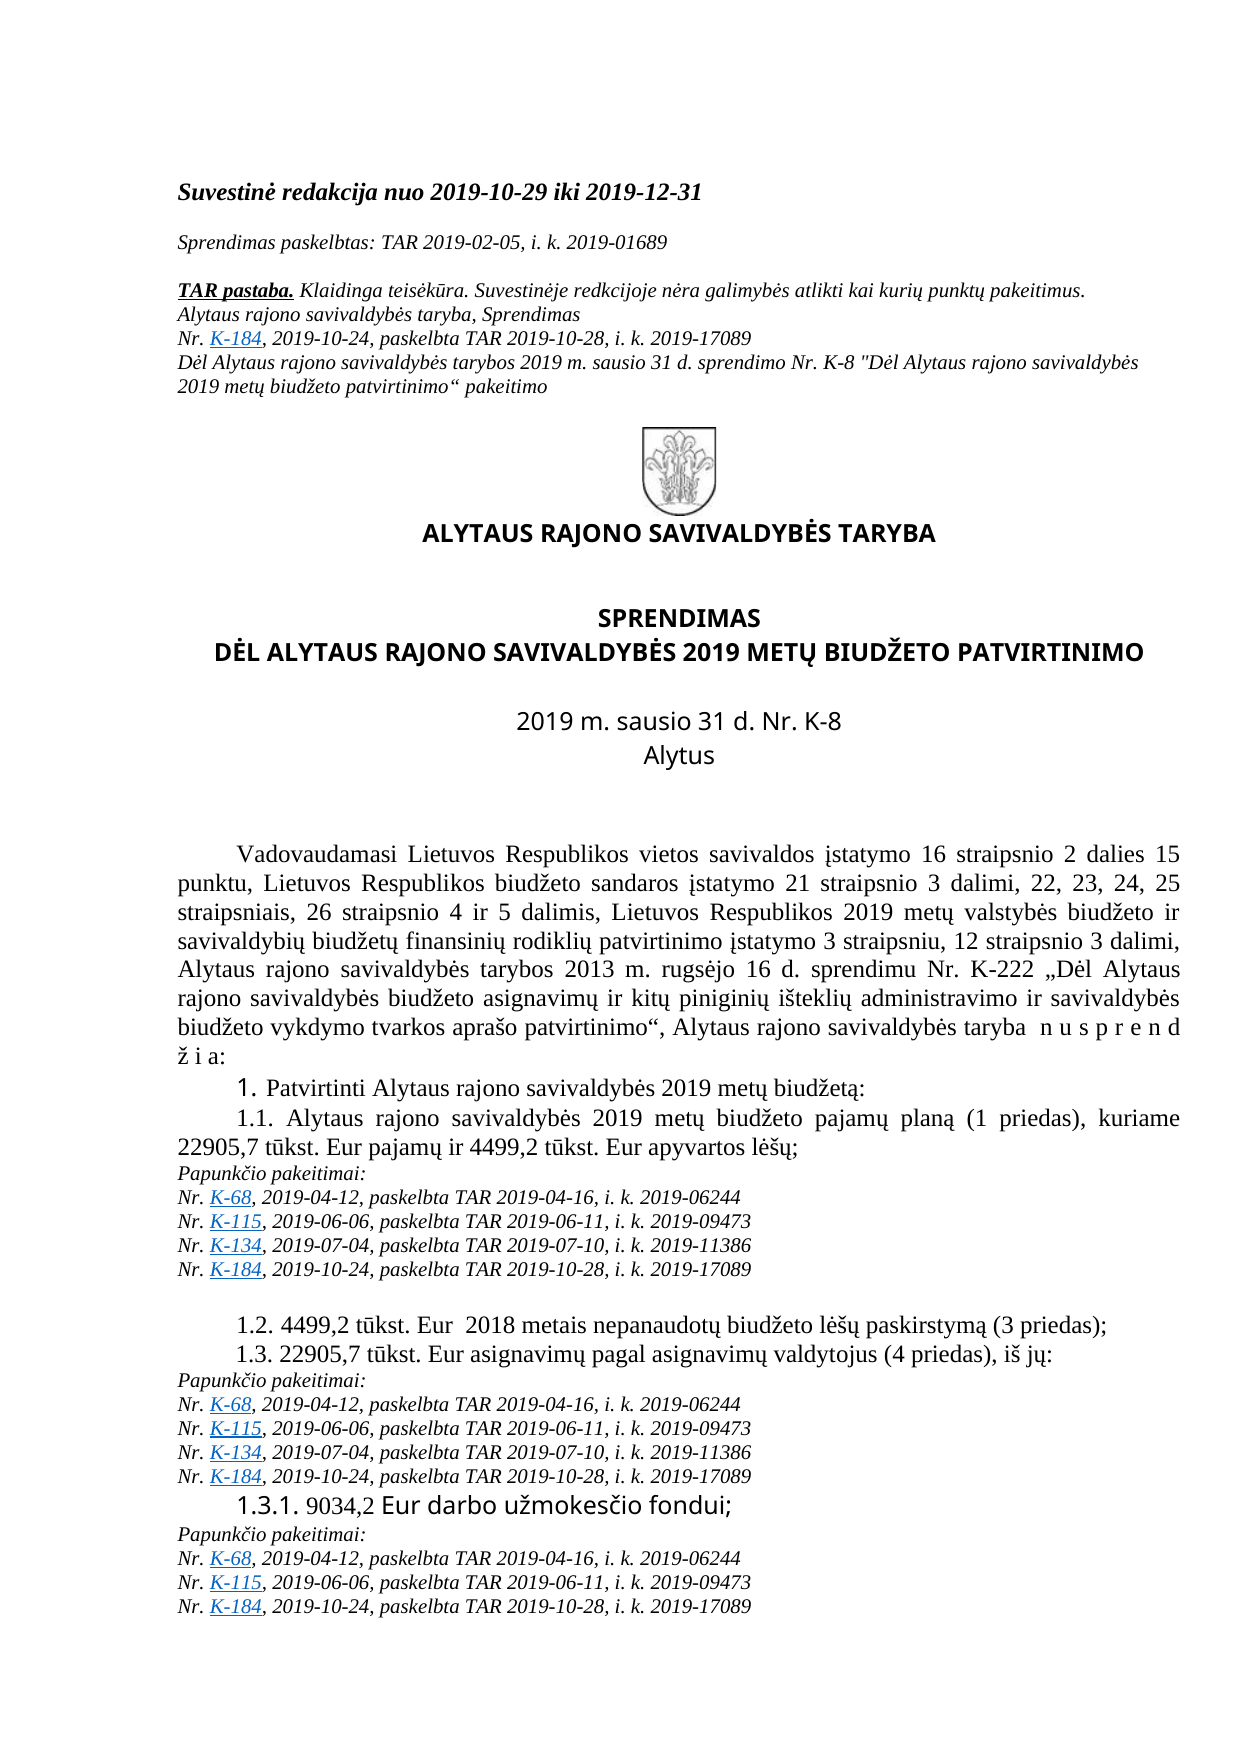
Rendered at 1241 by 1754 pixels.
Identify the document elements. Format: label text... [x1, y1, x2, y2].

text Papunkčio pakeitimai: [177, 1522, 1181, 1546]
text DĖL ALYTAUS RAJONO SAVIVALDYBĖS 2019 METŲ BIUDŽETO PATVIRTINIMO [177, 635, 1181, 669]
text SPRENDIMAS [177, 601, 1181, 635]
text 1.1. Alytaus rajono savivaldybės 2019 metų biudžeto pajamų planą (1 priedas), kuriame 22905,7 tūkst. Eur pajamų ir 4499,2 tūkst. Eur apyvartos lėšų; [177, 1103, 1181, 1161]
text 1. Patvirtinti Alytaus rajono savivaldybės 2019 metų biudžetą: [177, 1069, 1181, 1103]
text Nr. K-115, 2019-06-06, paskelbta TAR 2019-06-11, i. k. 2019-09473 [177, 1570, 1181, 1594]
text Nr. K-184, 2019-10-24, paskelbta TAR 2019-10-28, i. k. 2019-17089 [177, 326, 1181, 350]
text Vadovaudamasi Lietuvos Respublikos vietos savivaldos įstatymo 16 straipsnio 2 dalies 15 punktu, Lietuvos Respublikos biudžeto sandaros įstatymo 21 straipsnio 3 dalimi, 22, 23, 24, 25 straipsniais, 26 straipsnio 4 ir 5 dalimis, Lietuvos Respublikos 2019 metų valstybės biudžeto ir savivaldybių biudžetų finansinių rodiklių patvirtinimo įstatymo 3 straipsniu, 12 straipsnio 3 dalimi, Alytaus rajono savivaldybės tarybos 2013 m. rugsėjo 16 d. sprendimu Nr. K-222 „Dėl Alytaus rajono savivaldybės biudžeto asignavimų ir kitų piniginių išteklių administravimo ir savivaldybės biudžeto vykdymo tvarkos aprašo patvirtinimo“, Alytaus rajono savivaldybės taryba n u s p r e n d ž i a: [177, 839, 1181, 1069]
text 1.3.1. 9034,2 Eur darbo užmokesčio fondui; [177, 1488, 1181, 1522]
text Nr. K-184, 2019-10-24, paskelbta TAR 2019-10-28, i. k. 2019-17089 [177, 1464, 1181, 1488]
text Nr. K-134, 2019-07-04, paskelbta TAR 2019-07-10, i. k. 2019-11386 [177, 1233, 1181, 1257]
text ALYTAUS RAJONO SAVIVALDYBĖS TARYBA [177, 516, 1181, 550]
text Papunkčio pakeitimai: [177, 1368, 1181, 1392]
text Nr. K-68, 2019-04-12, paskelbta TAR 2019-04-16, i. k. 2019-06244 [177, 1546, 1181, 1570]
text 2019 m. sausio 31 d. Nr. K-8 [177, 703, 1181, 737]
text Nr. K-184, 2019-10-24, paskelbta TAR 2019-10-28, i. k. 2019-17089 [177, 1257, 1181, 1281]
text Suvestinė redakcija nuo 2019-10-29 iki 2019-12-31 [177, 177, 1181, 206]
text Nr. K-184, 2019-10-24, paskelbta TAR 2019-10-28, i. k. 2019-17089 [177, 1594, 1181, 1618]
text TAR pastaba. Klaidinga teisėkūra. Suvestinėje redkcijoje nėra galimybės atlikti kai kurių punktų pakeitimus. [177, 278, 1181, 302]
text Nr. K-68, 2019-04-12, paskelbta TAR 2019-04-16, i. k. 2019-06244 [177, 1185, 1181, 1209]
text Nr. K-68, 2019-04-12, paskelbta TAR 2019-04-16, i. k. 2019-06244 [177, 1392, 1181, 1416]
text 1.3. 22905,7 tūkst. Eur asignavimų pagal asignavimų valdytojus (4 priedas), iš jų: [177, 1339, 1181, 1368]
text Papunkčio pakeitimai: [177, 1161, 1181, 1185]
text Sprendimas paskelbtas: TAR 2019-02-05, i. k. 2019-01689 [177, 230, 1181, 254]
text Nr. K-115, 2019-06-06, paskelbta TAR 2019-06-11, i. k. 2019-09473 [177, 1416, 1181, 1440]
text 1.2. 4499,2 tūkst. Eur 2018 metais nepanaudotų biudžeto lėšų paskirstymą (3 priedas); [236, 1310, 1181, 1339]
text Alytus [177, 737, 1181, 771]
text Alytaus rajono savivaldybės taryba, Sprendimas [177, 302, 1181, 326]
text Nr. K-134, 2019-07-04, paskelbta TAR 2019-07-10, i. k. 2019-11386 [177, 1440, 1181, 1464]
text Nr. K-115, 2019-06-06, paskelbta TAR 2019-06-11, i. k. 2019-09473 [177, 1209, 1181, 1233]
text Dėl Alytaus rajono savivaldybės tarybos 2019 m. sausio 31 d. sprendimo Nr. K-8 "Dėl Alytaus rajono savivaldybės 2019 metų biudžeto patvirtinimo“ pakeitimo [177, 350, 1181, 398]
